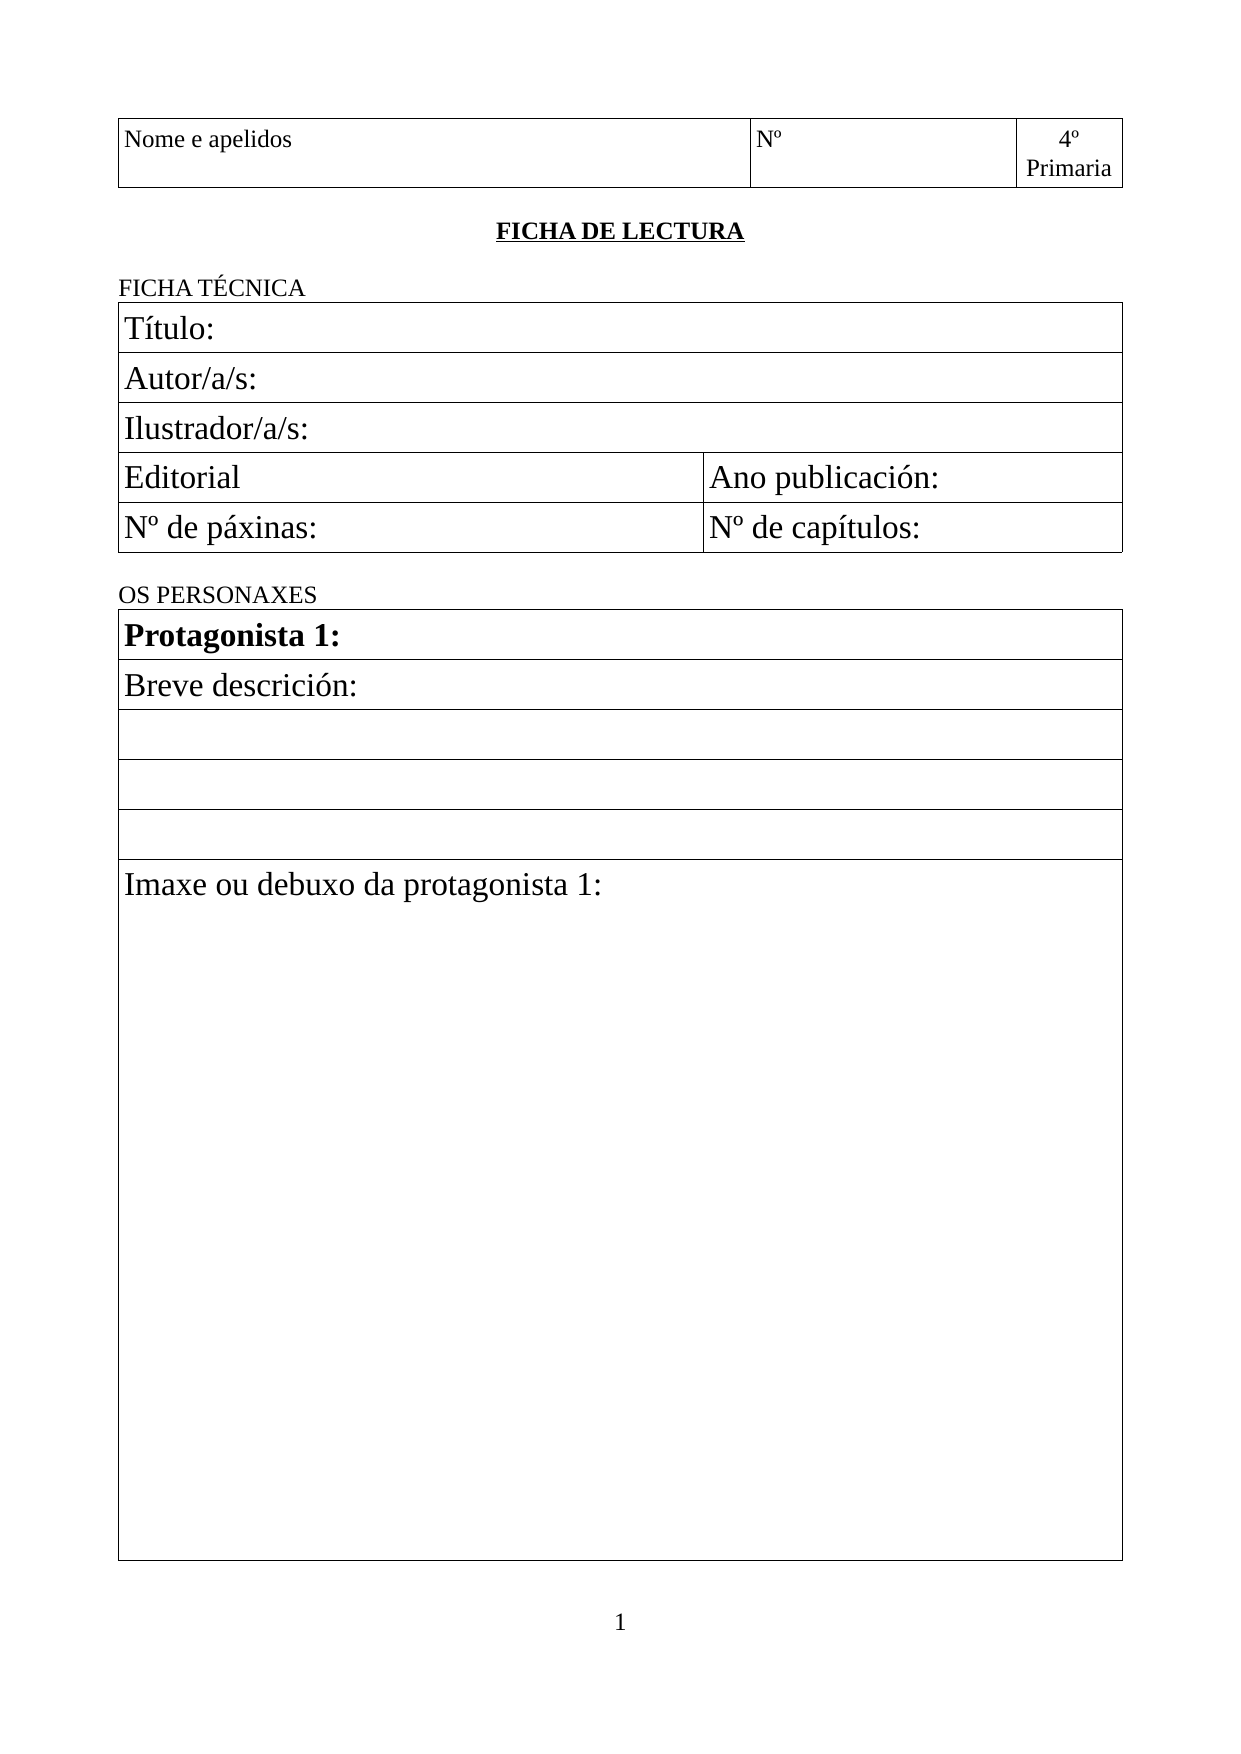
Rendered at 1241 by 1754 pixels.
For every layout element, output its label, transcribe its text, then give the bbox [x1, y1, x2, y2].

table_header Protagonista 1: [119, 610, 1122, 659]
table_header Nome e apelidos [119, 119, 750, 187]
table_cell Ilustrador/a/s: [119, 403, 1122, 452]
table_header 4º Primaria [1017, 119, 1122, 187]
text FICHA TÉCNICA [118, 273, 1122, 302]
table_cell [119, 710, 1122, 759]
table_header Título: [119, 303, 1122, 352]
table_header Nº [751, 119, 1016, 187]
table_cell Nº de capítulos: [704, 503, 1122, 552]
text FICHA DE LECTURA [118, 216, 1122, 245]
table_cell Imaxe ou debuxo da protagonista 1: [119, 860, 1122, 1560]
table_cell Nº de páxinas: [119, 503, 703, 552]
table_cell Breve descrición: [119, 660, 1122, 709]
table_cell Autor/a/s: [119, 353, 1122, 402]
table_cell Ano publicación: [704, 453, 1122, 502]
table_cell [119, 810, 1122, 859]
table_cell [119, 760, 1122, 809]
table_cell Editorial [119, 453, 703, 502]
text OS PERSONAXES [118, 581, 1122, 609]
